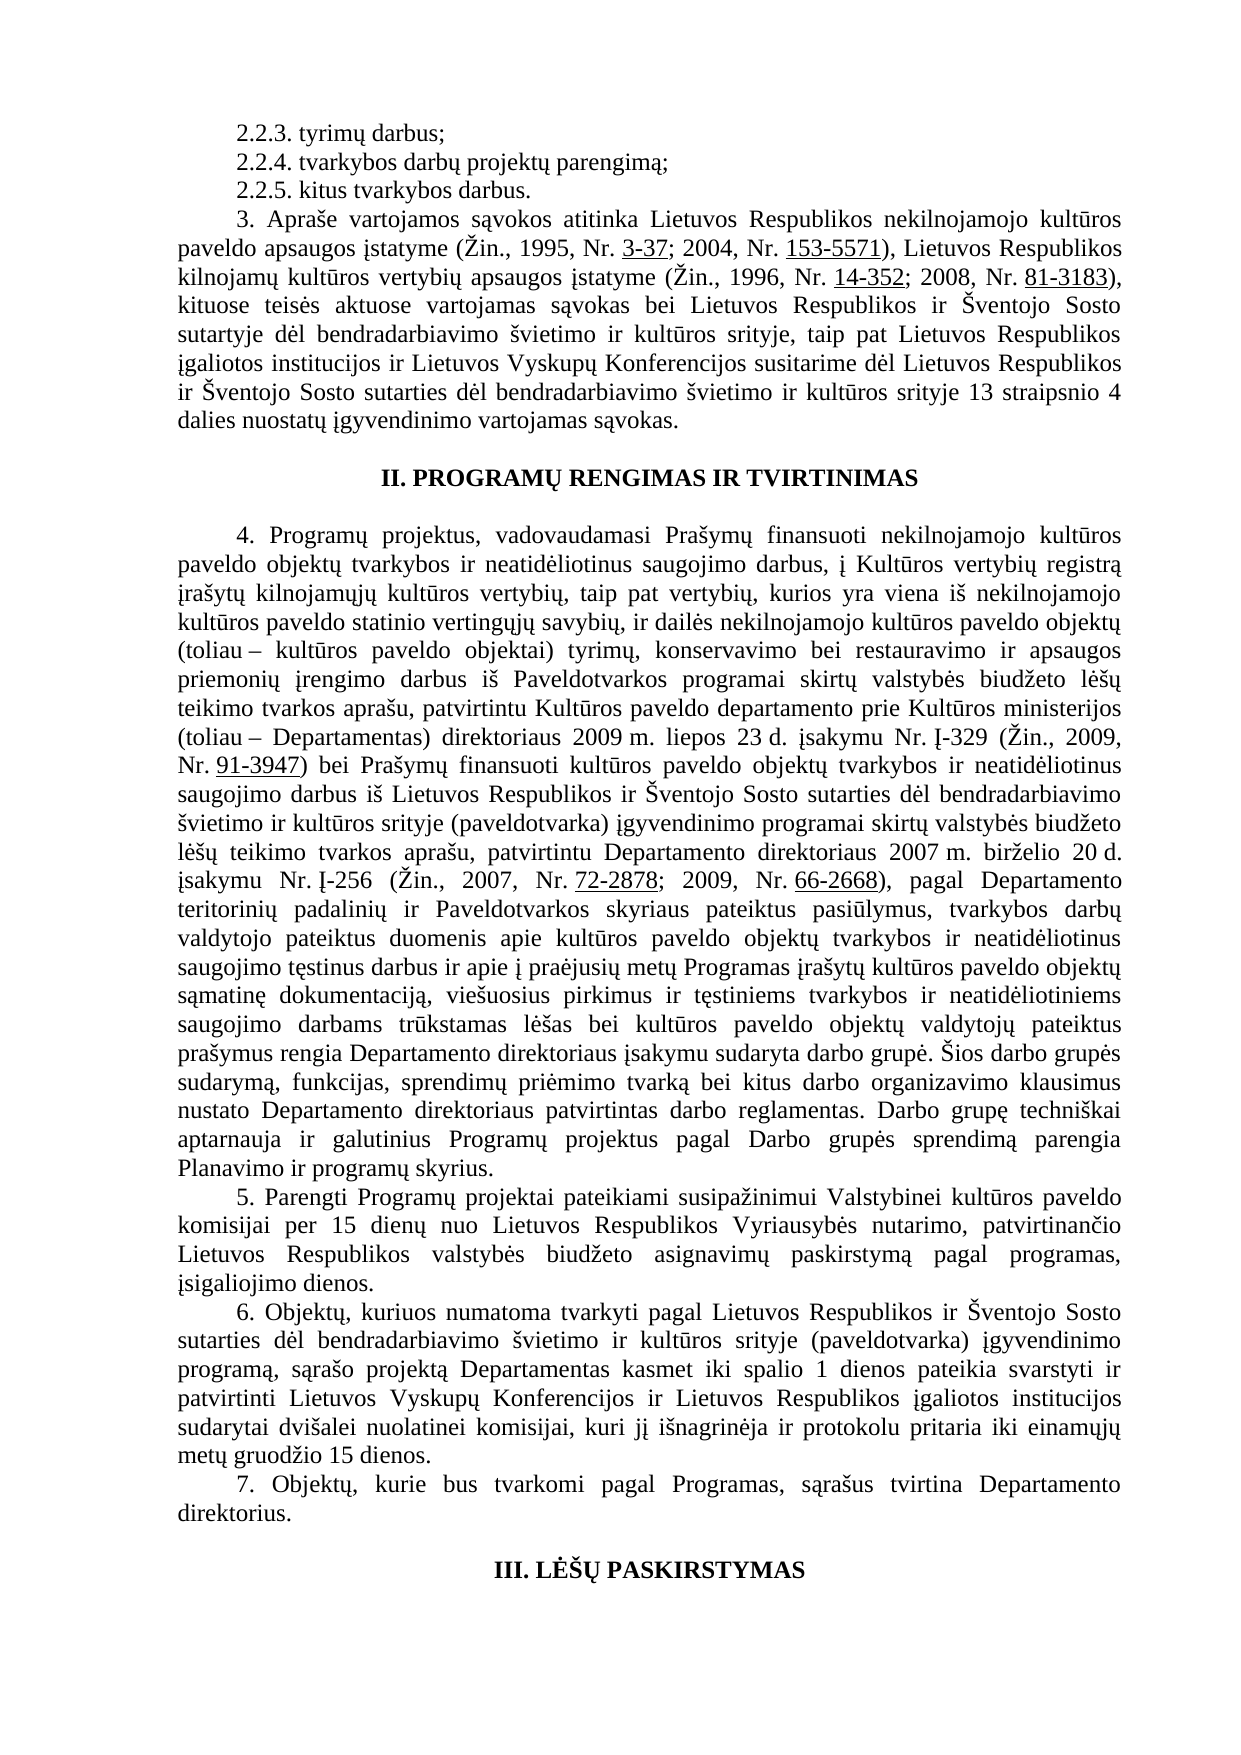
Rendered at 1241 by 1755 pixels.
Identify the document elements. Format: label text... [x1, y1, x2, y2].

text III. LĖŠŲ PASKIRSTYMAS [177, 1556, 1122, 1584]
text 5. Parengti Programų projektai pateikiami susipažinimui Valstybinei kultūros paveldo komisijai per 15 dienų nuo Lietuvos Respublikos Vyriausybės nutarimo, patvirtinančio Lietuvos Respublikos valstybės biudžeto asignavimų paskirstymą pagal programas, įsigaliojimo dienos. [177, 1182, 1122, 1297]
text 2.2.4. tvarkybos darbų projektų parengimą; [177, 147, 1122, 176]
text 7. Objektų, kurie bus tvarkomi pagal Programas, sąrašus tvirtina Departamento direktorius. [177, 1469, 1122, 1527]
text 2.2.5. kitus tvarkybos darbus. [177, 176, 1122, 204]
text 3. Apraše vartojamos sąvokos atitinka Lietuvos Respublikos nekilnojamojo kultūros paveldo apsaugos įstatyme (Žin., 1995, Nr. 3-37; 2004, Nr. 153-5571), Lietuvos Respublikos kilnojamų kultūros vertybių apsaugos įstatyme (Žin., 1996, Nr. 14-352; 2008, Nr. 81-3183), kituose teisės aktuose vartojamas sąvokas bei Lietuvos Respublikos ir Šventojo Sosto sutartyje dėl bendradarbiavimo švietimo ir kultūros srityje, taip pat Lietuvos Respublikos įgaliotos institucijos ir Lietuvos Vyskupų Konferencijos susitarime dėl Lietuvos Respublikos ir Šventojo Sosto sutarties dėl bendradarbiavimo švietimo ir kultūros srityje 13 straipsnio 4 dalies nuostatų įgyvendinimo vartojamas sąvokas. [177, 204, 1122, 434]
text 4. Programų projektus, vadovaudamasi Prašymų finansuoti nekilnojamojo kultūros paveldo objektų tvarkybos ir neatidėliotinus saugojimo darbus, į Kultūros vertybių registrą įrašytų kilnojamųjų kultūros vertybių, taip pat vertybių, kurios yra viena iš nekilnojamojo kultūros paveldo statinio vertingųjų savybių, ir dailės nekilnojamojo kultūros paveldo objektų (toliau – kultūros paveldo objektai) tyrimų, konservavimo bei restauravimo ir apsaugos priemonių įrengimo darbus iš Paveldotvarkos programai skirtų valstybės biudžeto lėšų teikimo tvarkos aprašu, patvirtintu Kultūros paveldo departamento prie Kultūros ministerijos (toliau – Departamentas) direktoriaus 2009 m. liepos 23 d. įsakymu Nr. Į-329 (Žin., 2009, Nr. 91-3947) bei Prašymų finansuoti kultūros paveldo objektų tvarkybos ir neatidėliotinus saugojimo darbus iš Lietuvos Respublikos ir Šventojo Sosto sutarties dėl bendradarbiavimo švietimo ir kultūros srityje (paveldotvarka) įgyvendinimo programai skirtų valstybės biudžeto lėšų teikimo tvarkos aprašu, patvirtintu Departamento direktoriaus 2007 m. birželio 20 d. įsakymu Nr. Į-256 (Žin., 2007, Nr. 72-2878; 2009, Nr. 66-2668), pagal Departamento teritorinių padalinių ir Paveldotvarkos skyriaus pateiktus pasiūlymus, tvarkybos darbų valdytojo pateiktus duomenis apie kultūros paveldo objektų tvarkybos ir neatidėliotinus saugojimo tęstinus darbus ir apie į praėjusių metų Programas įrašytų kultūros paveldo objektų sąmatinę dokumentaciją, viešuosius pirkimus ir tęstiniems tvarkybos ir neatidėliotiniems saugojimo darbams trūkstamas lėšas bei kultūros paveldo objektų valdytojų pateiktus prašymus rengia Departamento direktoriaus įsakymu sudaryta darbo grupė. Šios darbo grupės sudarymą, funkcijas, sprendimų priėmimo tvarką bei kitus darbo organizavimo klausimus nustato Departamento direktoriaus patvirtintas darbo reglamentas. Darbo grupę techniškai aptarnauja ir galutinius Programų projektus pagal Darbo grupės sprendimą parengia Planavimo ir programų skyrius. [177, 521, 1122, 1182]
text 2.2.3. tyrimų darbus; [177, 118, 1122, 147]
text 6. Objektų, kuriuos numatoma tvarkyti pagal Lietuvos Respublikos ir Šventojo Sosto sutarties dėl bendradarbiavimo švietimo ir kultūros srityje (paveldotvarka) įgyvendinimo programą, sąrašo projektą Departamentas kasmet iki spalio 1 dienos pateikia svarstyti ir patvirtinti Lietuvos Vyskupų Konferencijos ir Lietuvos Respublikos įgaliotos institucijos sudarytai dvišalei nuolatinei komisijai, kuri jį išnagrinėja ir protokolu pritaria iki einamųjų metų gruodžio 15 dienos. [177, 1297, 1122, 1469]
text II. PROGRAMŲ RENGIMAS IR TVIRTINIMAS [177, 463, 1122, 492]
